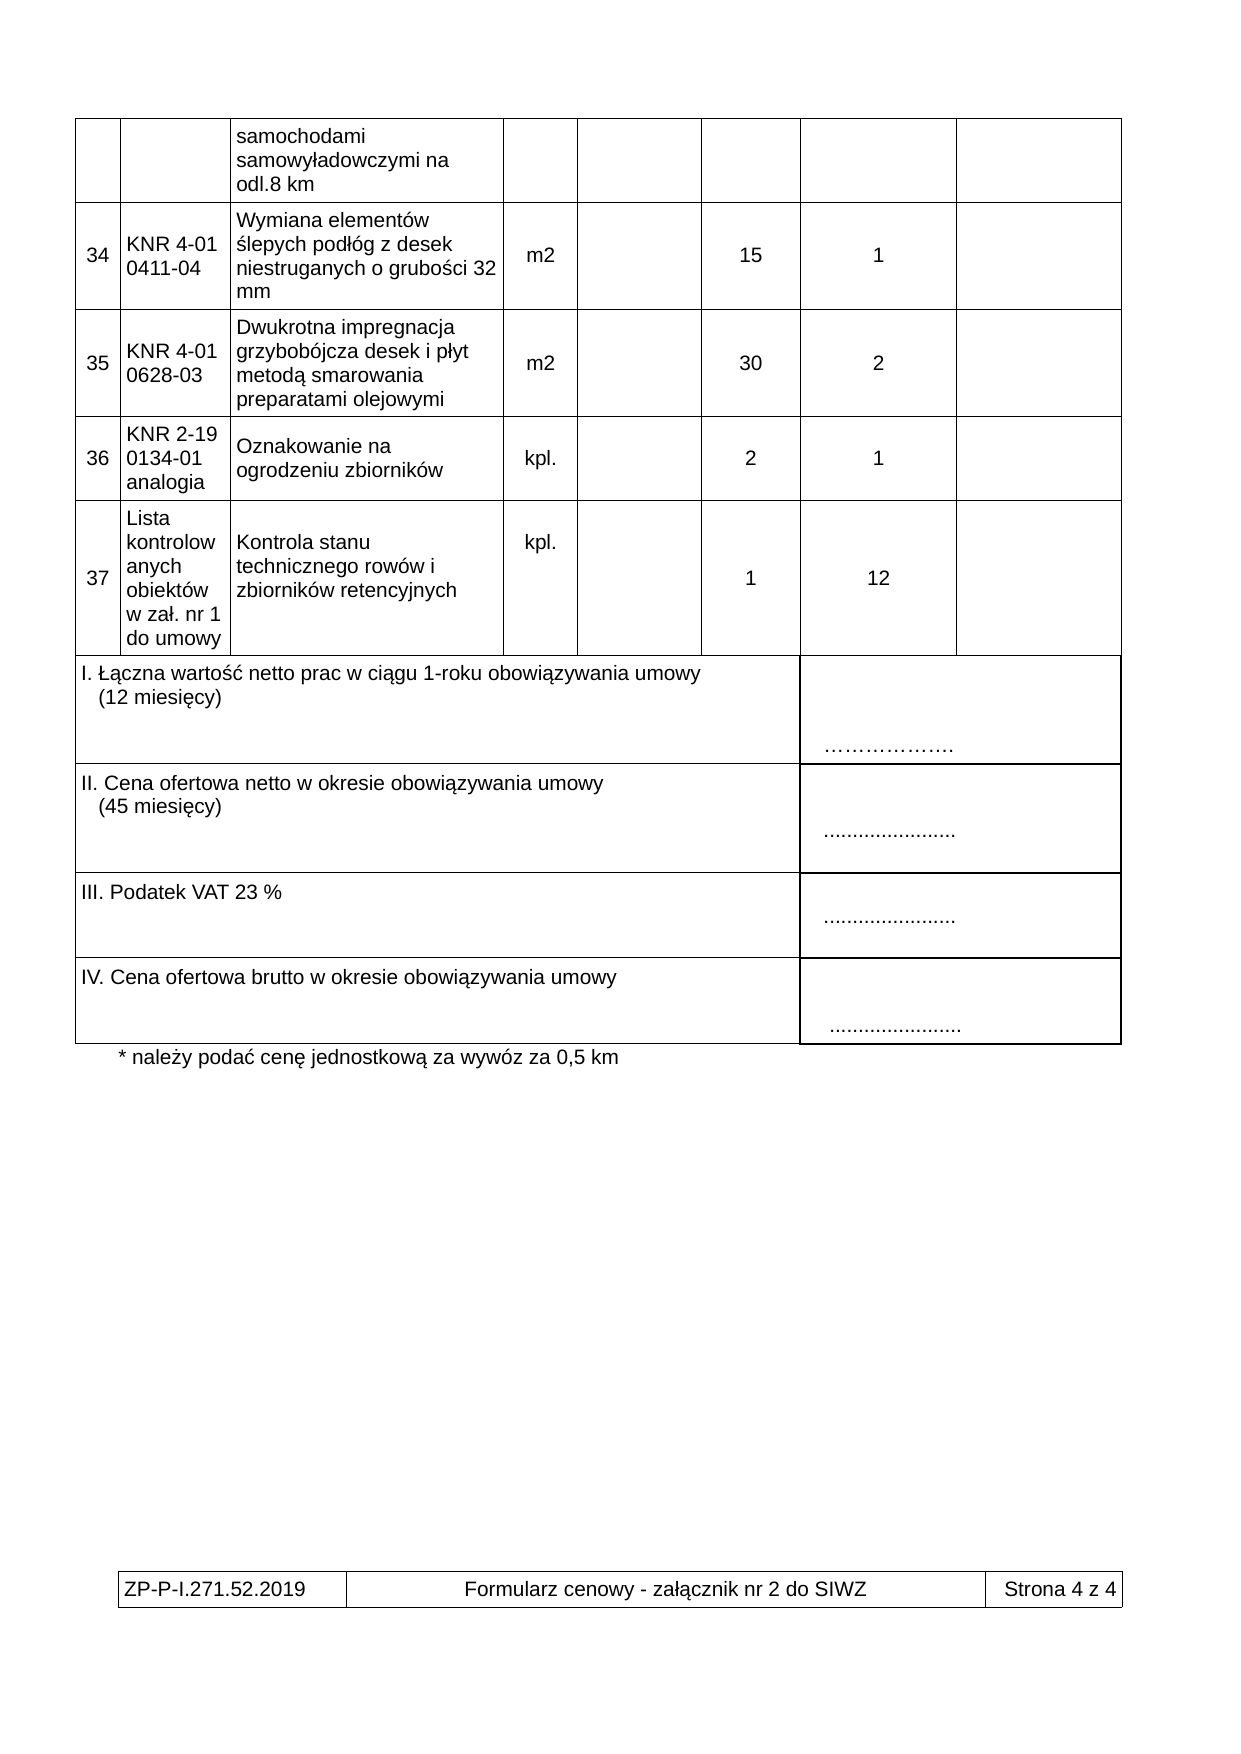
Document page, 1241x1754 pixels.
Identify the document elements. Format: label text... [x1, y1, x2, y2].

table_cell [957, 310, 1121, 416]
table_cell 2 [801, 310, 956, 416]
text * należy podać cenę jednostkową za wywóz za 0,5 km [118, 1045, 1122, 1069]
table_cell [578, 417, 701, 500]
table_cell 36 [76, 417, 120, 500]
table_cell Kontrola stanu technicznego rowów i zbiorników retencyjnych [231, 501, 503, 655]
table_cell [578, 310, 701, 416]
table_cell 12 [801, 501, 956, 655]
table_cell ....................... [801, 765, 1120, 872]
table_cell [76, 119, 120, 202]
table_cell [578, 119, 701, 202]
table_cell 34 [76, 203, 120, 309]
table_cell IV. Cena ofertowa brutto w okresie obowiązywania umowy [76, 958, 799, 1043]
table_cell [957, 417, 1121, 500]
table_cell [121, 119, 230, 202]
table_cell I. Łączna wartość netto prac w ciągu 1-roku obowiązywania umowy (12 miesięcy) [76, 656, 799, 762]
table_cell 35 [76, 310, 120, 416]
table_cell [578, 203, 701, 309]
table_cell 1 [801, 203, 956, 309]
table_cell m2 [504, 203, 577, 309]
table_cell [957, 119, 1121, 202]
table_cell II. Cena ofertowa netto w okresie obowiązywania umowy (45 miesięcy) [76, 764, 799, 872]
table_cell m2 [504, 310, 577, 416]
table_cell 1 [801, 417, 956, 500]
table_cell samochodami samowyładowczymi na odl.8 km [231, 119, 503, 202]
table_cell [702, 119, 800, 202]
table_cell [504, 119, 577, 202]
table_cell [801, 119, 956, 202]
table_cell 30 [702, 310, 800, 416]
table_cell kpl. [504, 417, 577, 500]
table_cell [957, 501, 1121, 655]
table_cell 1 [702, 501, 800, 655]
table_cell 37 [76, 501, 120, 655]
table_cell ....................... [801, 874, 1120, 957]
table_cell ....................... [801, 959, 1120, 1043]
table_cell kpl. [504, 501, 577, 655]
table_cell [578, 501, 701, 655]
table_cell ………………. [801, 656, 1120, 762]
table_cell KNR 2-19 0134-01 analogia [121, 417, 230, 500]
table_cell [957, 203, 1121, 309]
table_cell KNR 4-01 0411-04 [121, 203, 230, 309]
table_cell 2 [702, 417, 800, 500]
table_cell III. Podatek VAT 23 % [76, 873, 799, 957]
table_cell Wymiana elementów ślepych podłóg z desek niestruganych o grubości 32 mm [231, 203, 503, 309]
table_cell KNR 4-01 0628-03 [121, 310, 230, 416]
table_cell Oznakowanie na ogrodzeniu zbiorników [231, 417, 503, 500]
table_cell Dwukrotna impregnacja grzybobójcza desek i płyt metodą smarowania preparatami olejowymi [231, 310, 503, 416]
table_cell Lista kontrolowanych obiektów w zał. nr 1 do umowy [121, 501, 230, 655]
table_cell 15 [702, 203, 800, 309]
